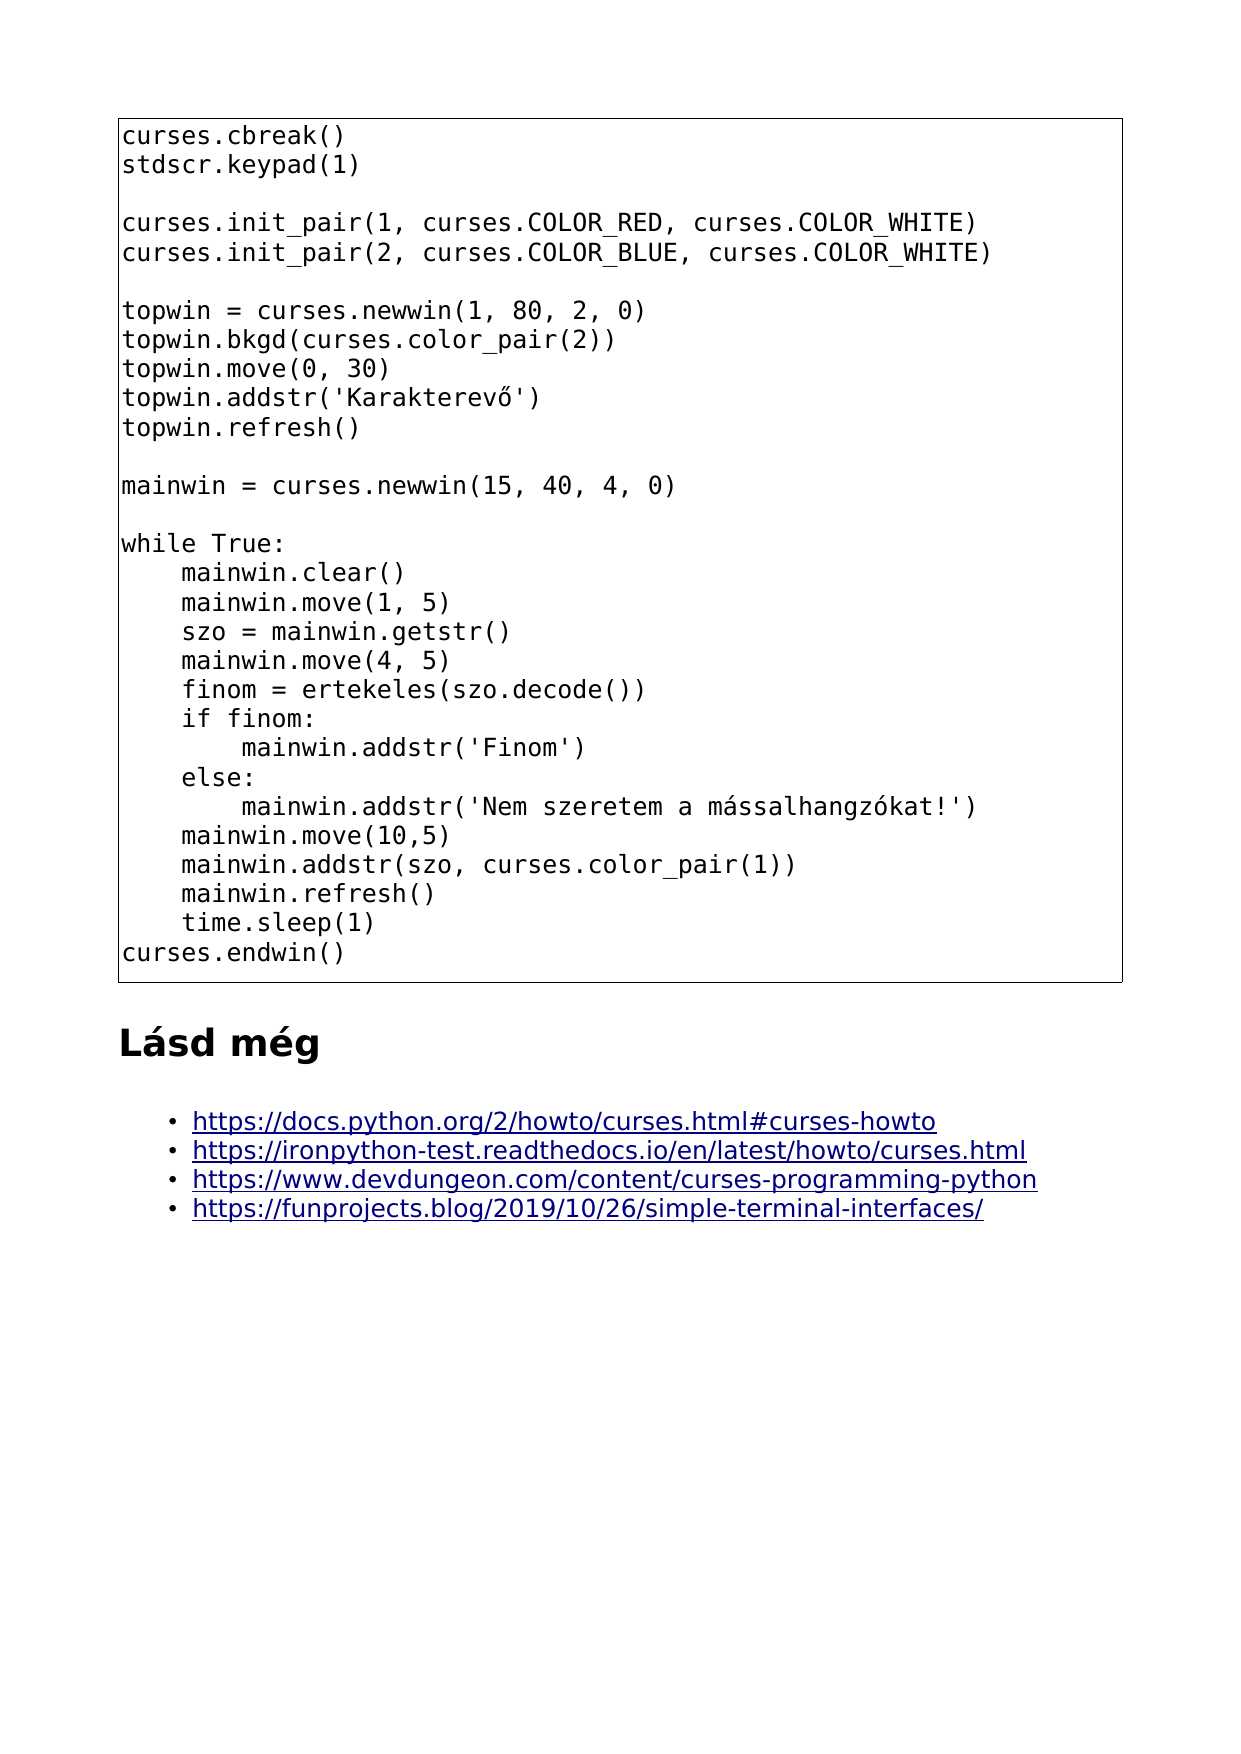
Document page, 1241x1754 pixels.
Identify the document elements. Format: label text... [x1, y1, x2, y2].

subtitle Lásd még [118, 1022, 1122, 1065]
list https://funprojects.blog/2019/10/26/simple-terminal-interfaces/ [177, 1195, 1122, 1224]
list https://docs.python.org/2/howto/curses.html#curses-howto [177, 1107, 1122, 1136]
list https://ironpython-test.readthedocs.io/en/latest/howto/curses.html [177, 1136, 1122, 1166]
list https://www.devdungeon.com/content/curses-programming-python [177, 1166, 1122, 1195]
table_header curses.cbreak() stdscr.keypad(1) curses.init_pair(1, curses.COLOR_RED, curses.COLOR_WHITE) curses.init_pair(2, curses.COLOR_BLUE, curses.COLOR_WHITE) topwin = curses.newwin(1, 80, 2, 0) topwin.bkgd(curses.color_pair(2)) topwin.move(0, 30) topwin.addstr('Karakterevő') topwin.refresh() mainwin = curses.newwin(15, 40, 4, 0) while True: mainwin.clear() mainwin.move(1, 5) szo = mainwin.getstr() mainwin.move(4, 5) finom = ertekeles(szo.decode()) if finom: mainwin.addstr('Finom') else: mainwin.addstr('Nem szeretem a mássalhangzókat!') mainwin.move(10,5) mainwin.addstr(szo, curses.color_pair(1)) mainwin.refresh() time.sleep(1) curses.endwin() [119, 119, 1122, 982]
